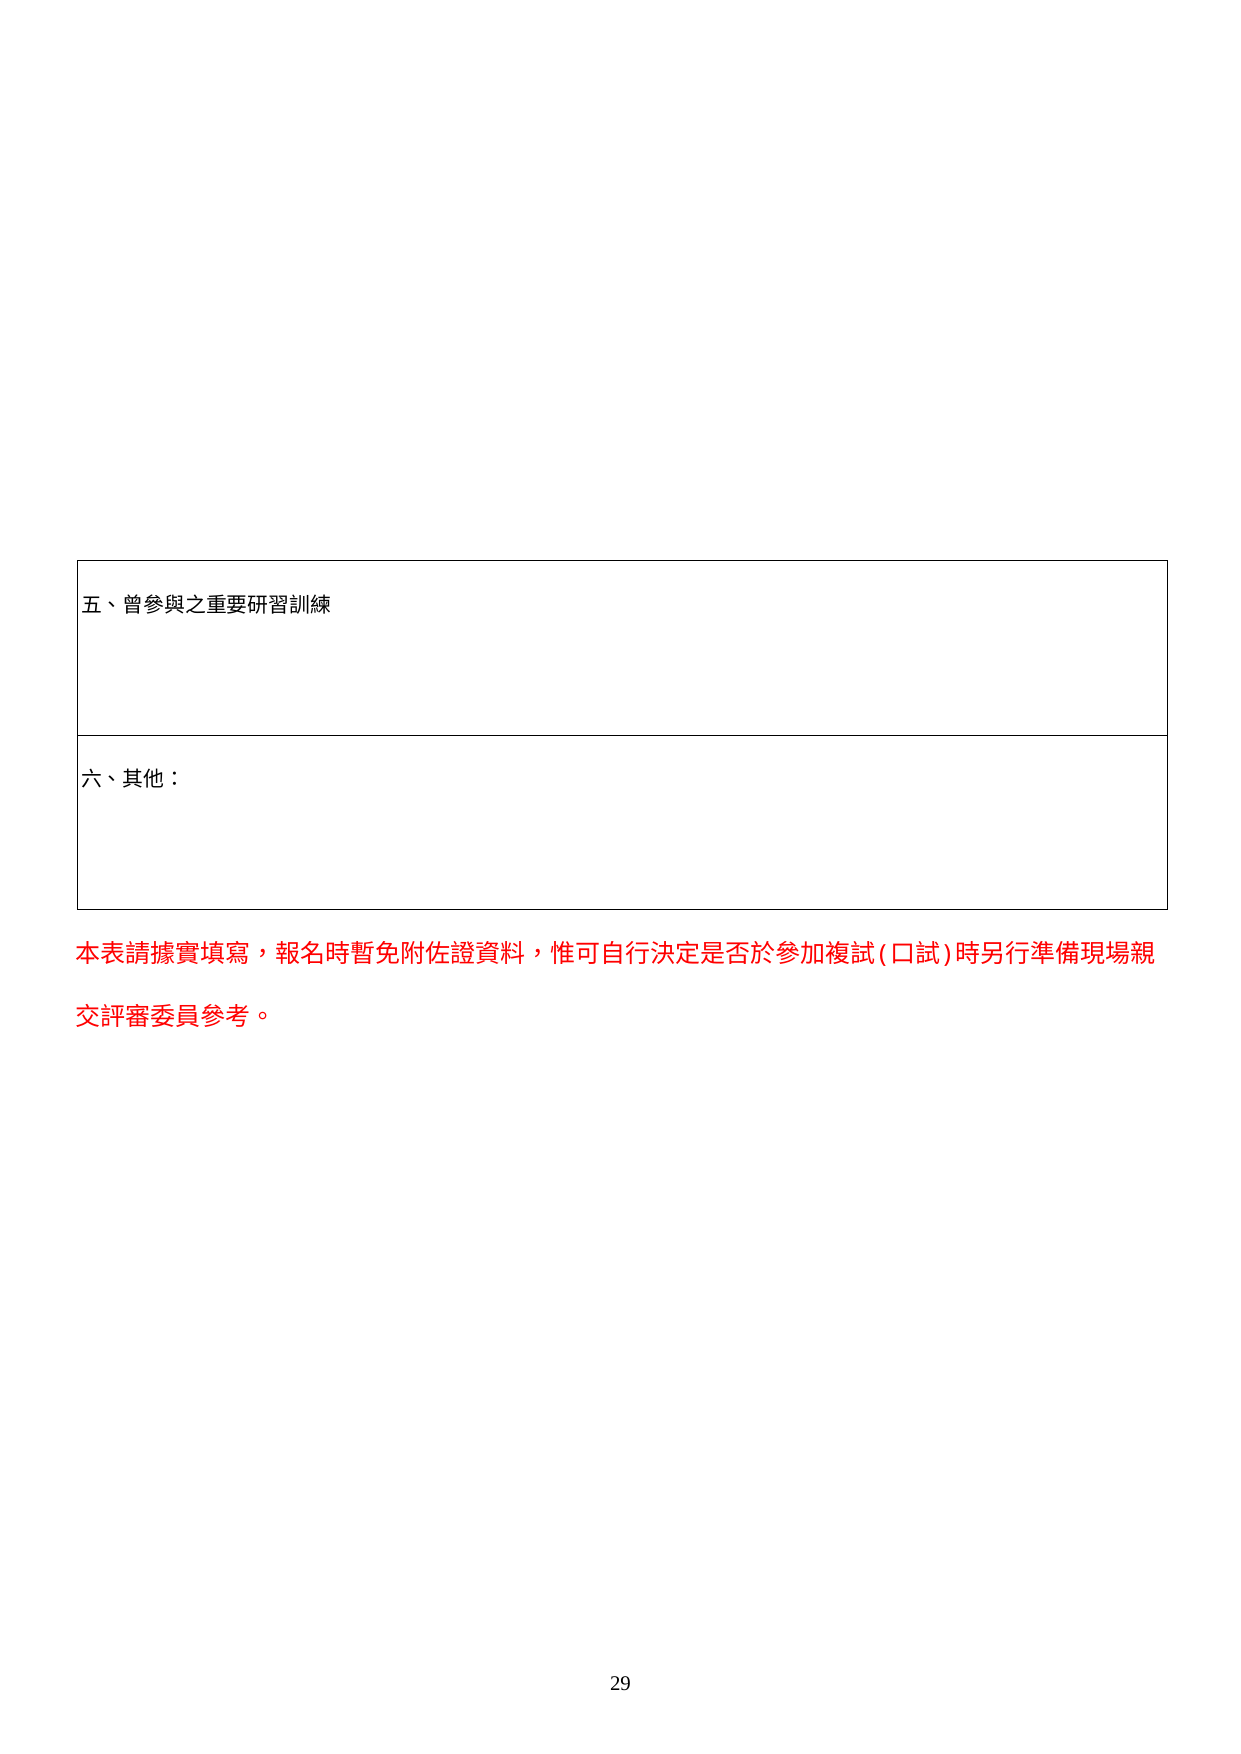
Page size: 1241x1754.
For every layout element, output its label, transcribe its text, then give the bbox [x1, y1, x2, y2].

table_cell 六、其他： [78, 736, 1167, 909]
text 本表請據實填寫，報名時暫免附佐證資料，惟可自行決定是否於參加複試(口試)時另行準備現場親交評審委員參考。 [75, 910, 1165, 1035]
table_cell 五、曾參與之重要研習訓練 [78, 561, 1167, 734]
